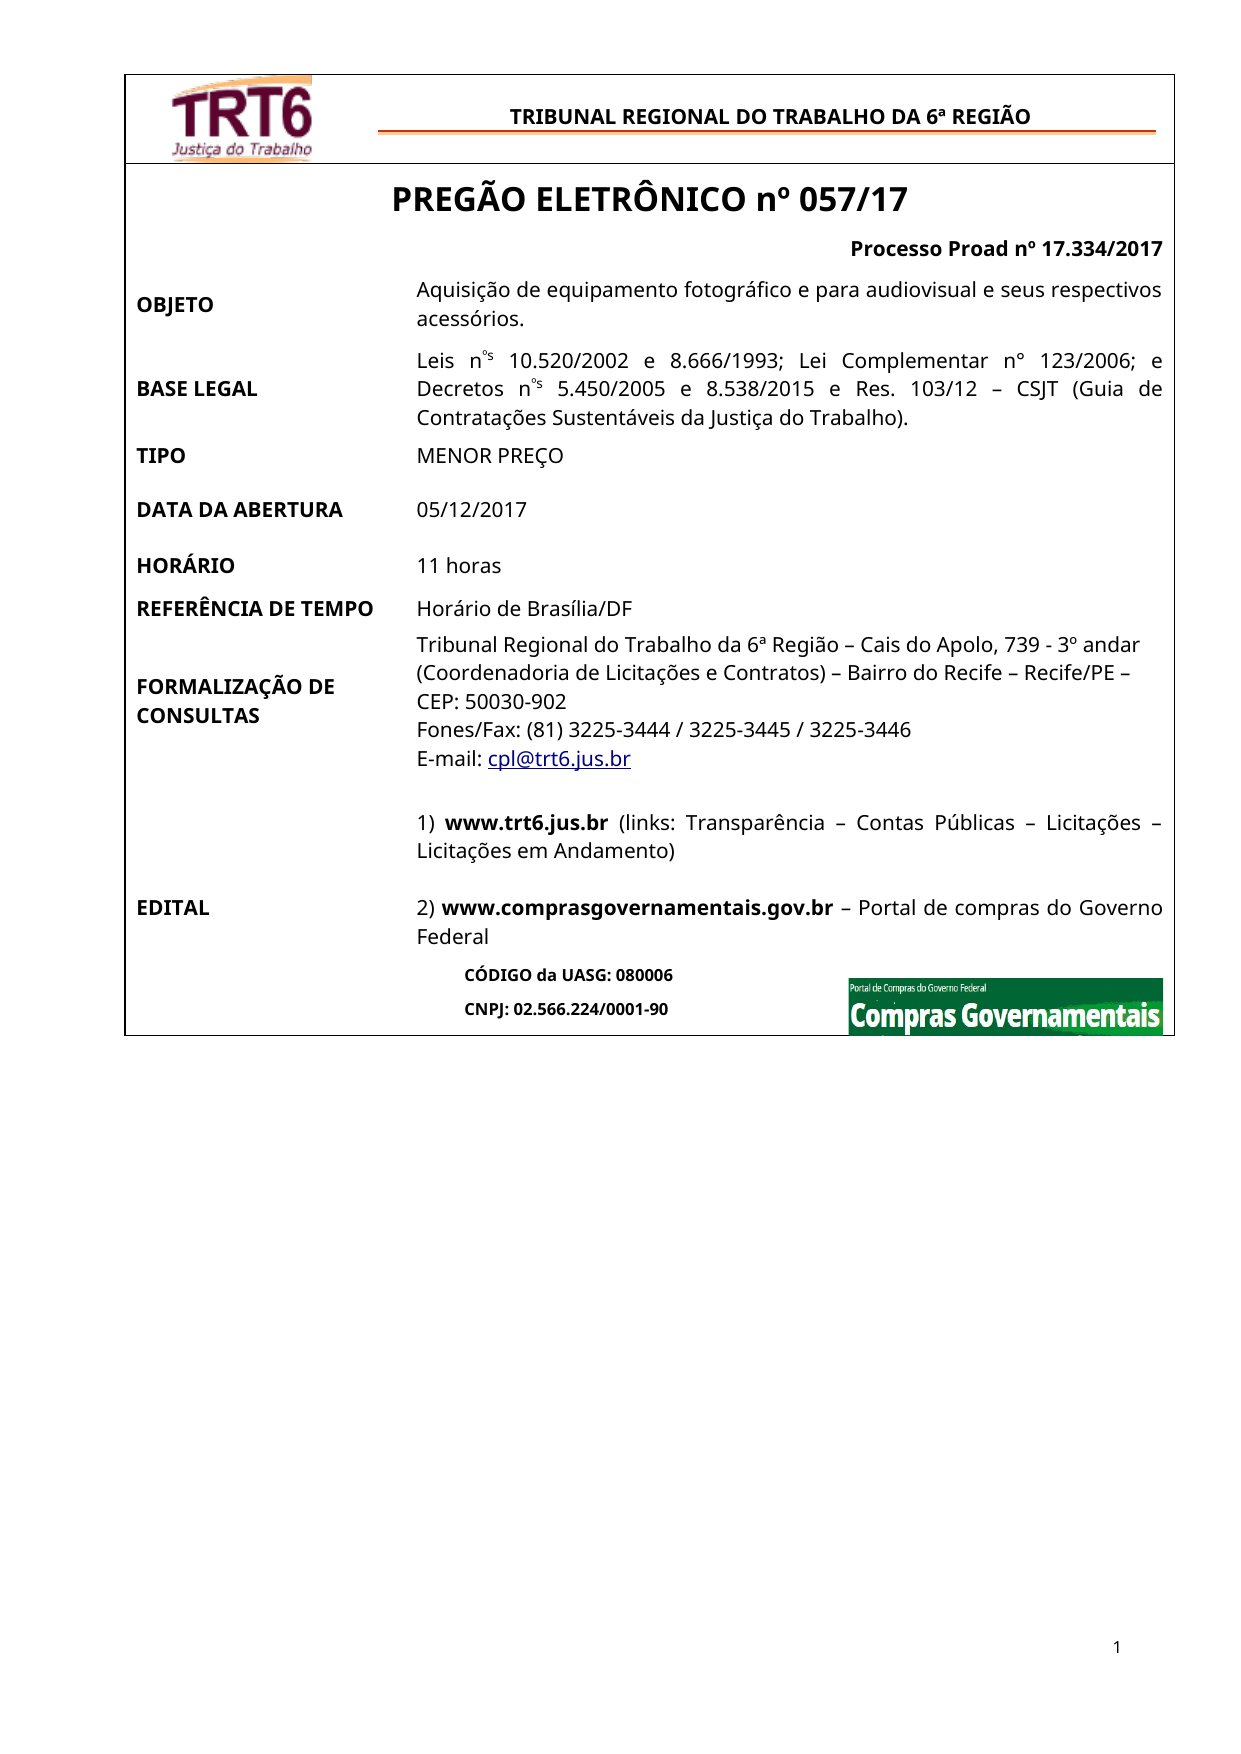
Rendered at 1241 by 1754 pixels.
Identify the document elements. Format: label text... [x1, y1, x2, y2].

table_cell Tribunal Regional do Trabalho da 6ª Região – Cais do Apolo, 739 - 3º andar (Coordenadoria de Licitações e Contratos) – Bairro do Recife – Recife/PE – CEP: 50030-902 Fones/Fax: (81) 3225-3444 / 3225-3445 / 3225-3446 E-mail: cpl@trt6.jus.br [405, 622, 1174, 780]
table_header TRIBUNAL REGIONAL DO TRABALHO DA 6ª REGIÃO [366, 75, 1174, 162]
table_cell REFERÊNCIA DE TEMPO [126, 594, 405, 622]
table_cell Processo Proad nº 17.334/2017 [126, 234, 1174, 262]
table_cell HORÁRIO [126, 538, 405, 594]
table_cell BASE LEGAL [126, 346, 405, 431]
table_header [126, 75, 136, 162]
table_cell Horário de Brasília/DF [405, 594, 1174, 622]
table_cell OBJETO [126, 262, 405, 346]
table_header [348, 75, 366, 162]
table_cell FORMALIZAÇÃO DE CONSULTAS [126, 622, 405, 780]
picture [848, 978, 1164, 1036]
table_cell 11 horas [405, 538, 1174, 594]
table_cell EDITAL [126, 780, 405, 1035]
picture [136, 75, 348, 163]
table_cell 05/12/2017 [405, 481, 1174, 537]
table_cell 1) www.trt6.jus.br (links: Transparência – Contas Públicas – Licitações – Licitações em Andamento) 2) www.comprasgovernamentais.gov.br – Portal de compras do Governo Federal [405, 780, 1174, 1035]
table_cell TIPO [126, 431, 405, 481]
table_cell MENOR PREÇO [405, 431, 1174, 481]
table_cell PREGÃO ELETRÔNICO nº 057/17 [126, 164, 1174, 234]
table_cell Leis nºs 10.520/2002 e 8.666/1993; Lei Complementar n° 123/2006; e Decretos nºs 5.450/2005 e 8.538/2015 e Res. 103/12 – CSJT (Guia de Contratações Sustentáveis da Justiça do Trabalho). [405, 346, 1174, 431]
table_cell DATA DA ABERTURA [126, 481, 405, 537]
table_cell Aquisição de equipamento fotográfico e para audiovisual e seus respectivos acessórios. [405, 262, 1174, 346]
